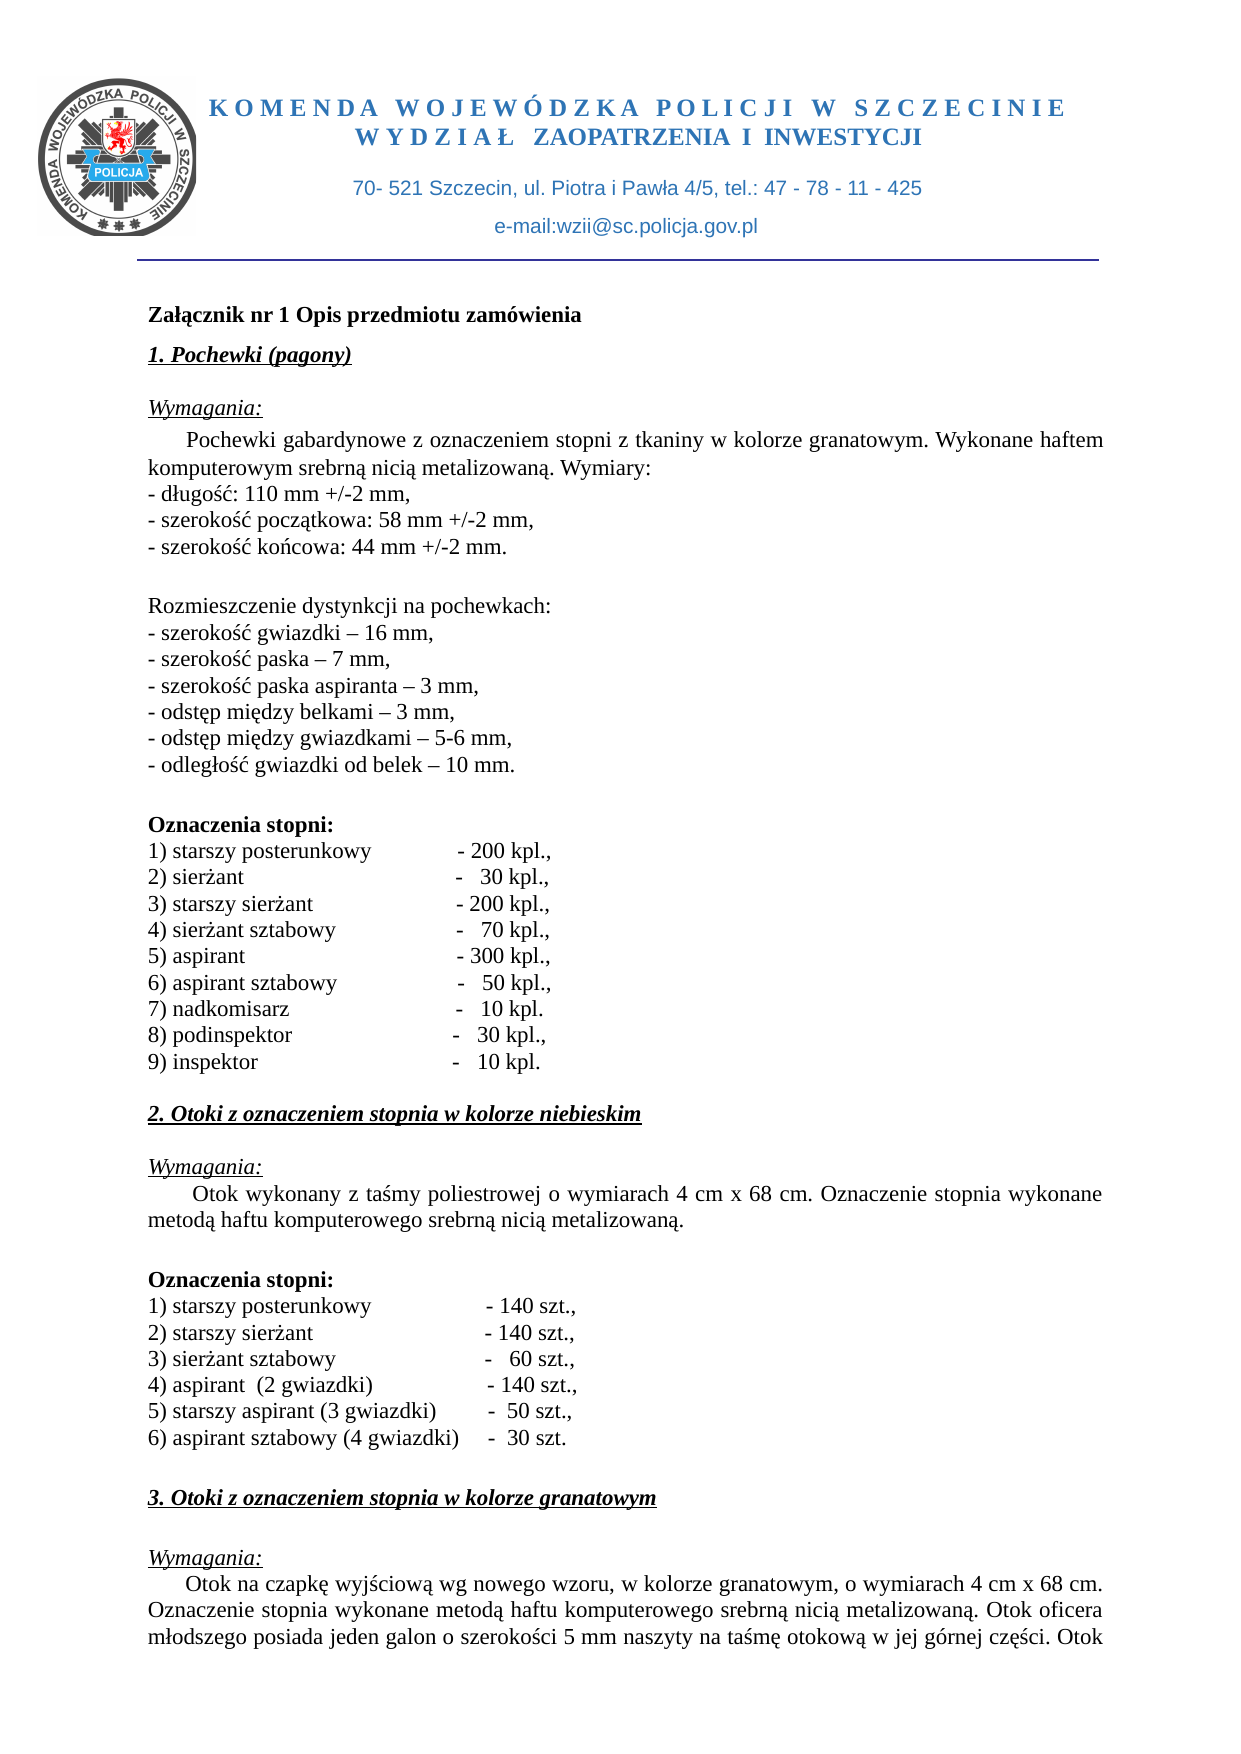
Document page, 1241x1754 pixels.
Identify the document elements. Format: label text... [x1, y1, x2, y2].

text 2) sierżant - 30 kpl., [148, 863, 1104, 890]
text 9) inspektor - 10 kpl. [148, 1048, 1104, 1074]
text Oznaczenia stopni: [148, 1266, 1104, 1292]
list Wymagania: [148, 1544, 1104, 1570]
text 1. Pochewki (pagony) [148, 341, 1104, 367]
text 4) aspirant (2 gwiazdki) - 140 szt., [148, 1371, 1104, 1398]
picture [37, 77, 201, 242]
text 4) sierżant sztabowy - 70 kpl., [148, 916, 1104, 942]
text Załącznik nr 1 Opis przedmiotu zamówienia [148, 302, 1104, 328]
text Oznaczenia stopni: [148, 811, 1104, 837]
text - szerokość paska – 7 mm, [148, 645, 1104, 672]
text - długość: 110 mm +/-2 mm, [148, 480, 1104, 506]
text 6) aspirant sztabowy - 50 kpl., [148, 969, 1104, 995]
text 8) podinspektor - 30 kpl., [148, 1021, 1104, 1048]
text 7) nadkomisarz - 10 kpl. [148, 995, 1104, 1021]
text Rozmieszczenie dystynkcji na pochewkach: [148, 593, 1104, 619]
text Pochewki gabardynowe z oznaczeniem stopni z tkaniny w kolorze granatowym. Wykonane haftem komputerowym srebrną nicią metalizowaną. Wymiary: [148, 420, 1104, 480]
text - odstęp między gwiazdkami – 5-6 mm, [148, 724, 1104, 751]
text 3) sierżant sztabowy - 60 szt., [148, 1345, 1104, 1371]
text 6) aspirant sztabowy (4 gwiazdki) - 30 szt. [148, 1424, 1104, 1450]
text - szerokość gwiazdki – 16 mm, [148, 619, 1104, 645]
text 3) starszy sierżant - 200 kpl., [148, 890, 1104, 916]
text - odstęp między belkami – 3 mm, [148, 698, 1104, 724]
text - szerokość paska aspiranta – 3 mm, [148, 672, 1104, 698]
text - szerokość początkowa: 58 mm +/-2 mm, [148, 506, 1104, 533]
list 3. Otoki z oznaczeniem stopnia w kolorze granatowym [148, 1484, 1104, 1510]
text 2. Otoki z oznaczeniem stopnia w kolorze niebieskim [148, 1101, 1104, 1127]
text 1) starszy posterunkowy - 140 szt., [148, 1292, 1104, 1318]
text 2) starszy sierżant - 140 szt., [148, 1318, 1104, 1345]
text 1) starszy posterunkowy - 200 kpl., [148, 837, 1104, 863]
text Wymagania: [148, 1153, 1104, 1179]
text 5) aspirant - 300 kpl., [148, 942, 1104, 969]
text Wymagania: [148, 394, 1104, 420]
text 5) starszy aspirant (3 gwiazdki) - 50 szt., [148, 1398, 1104, 1424]
text - szerokość końcowa: 44 mm +/-2 mm. [148, 533, 1104, 559]
list Otok na czapkę wyjściową wg nowego wzoru, w kolorze granatowym, o wymiarach 4 cm x 68 cm. Oznaczenie stopnia wykonane metodą haftu komputerowego srebrną nicią metalizowaną. Otok oficera młodszego posiada jeden galon o szerokości 5 mm naszyty na taśmę otokową w jej górnej części. Otok [148, 1570, 1104, 1649]
text - odległość gwiazdki od belek – 10 mm. [148, 751, 1104, 777]
list Otok wykonany z taśmy poliestrowej o wymiarach 4 cm x 68 cm. Oznaczenie stopnia wykonane metodą haftu komputerowego srebrną nicią metalizowaną. [148, 1179, 1104, 1232]
